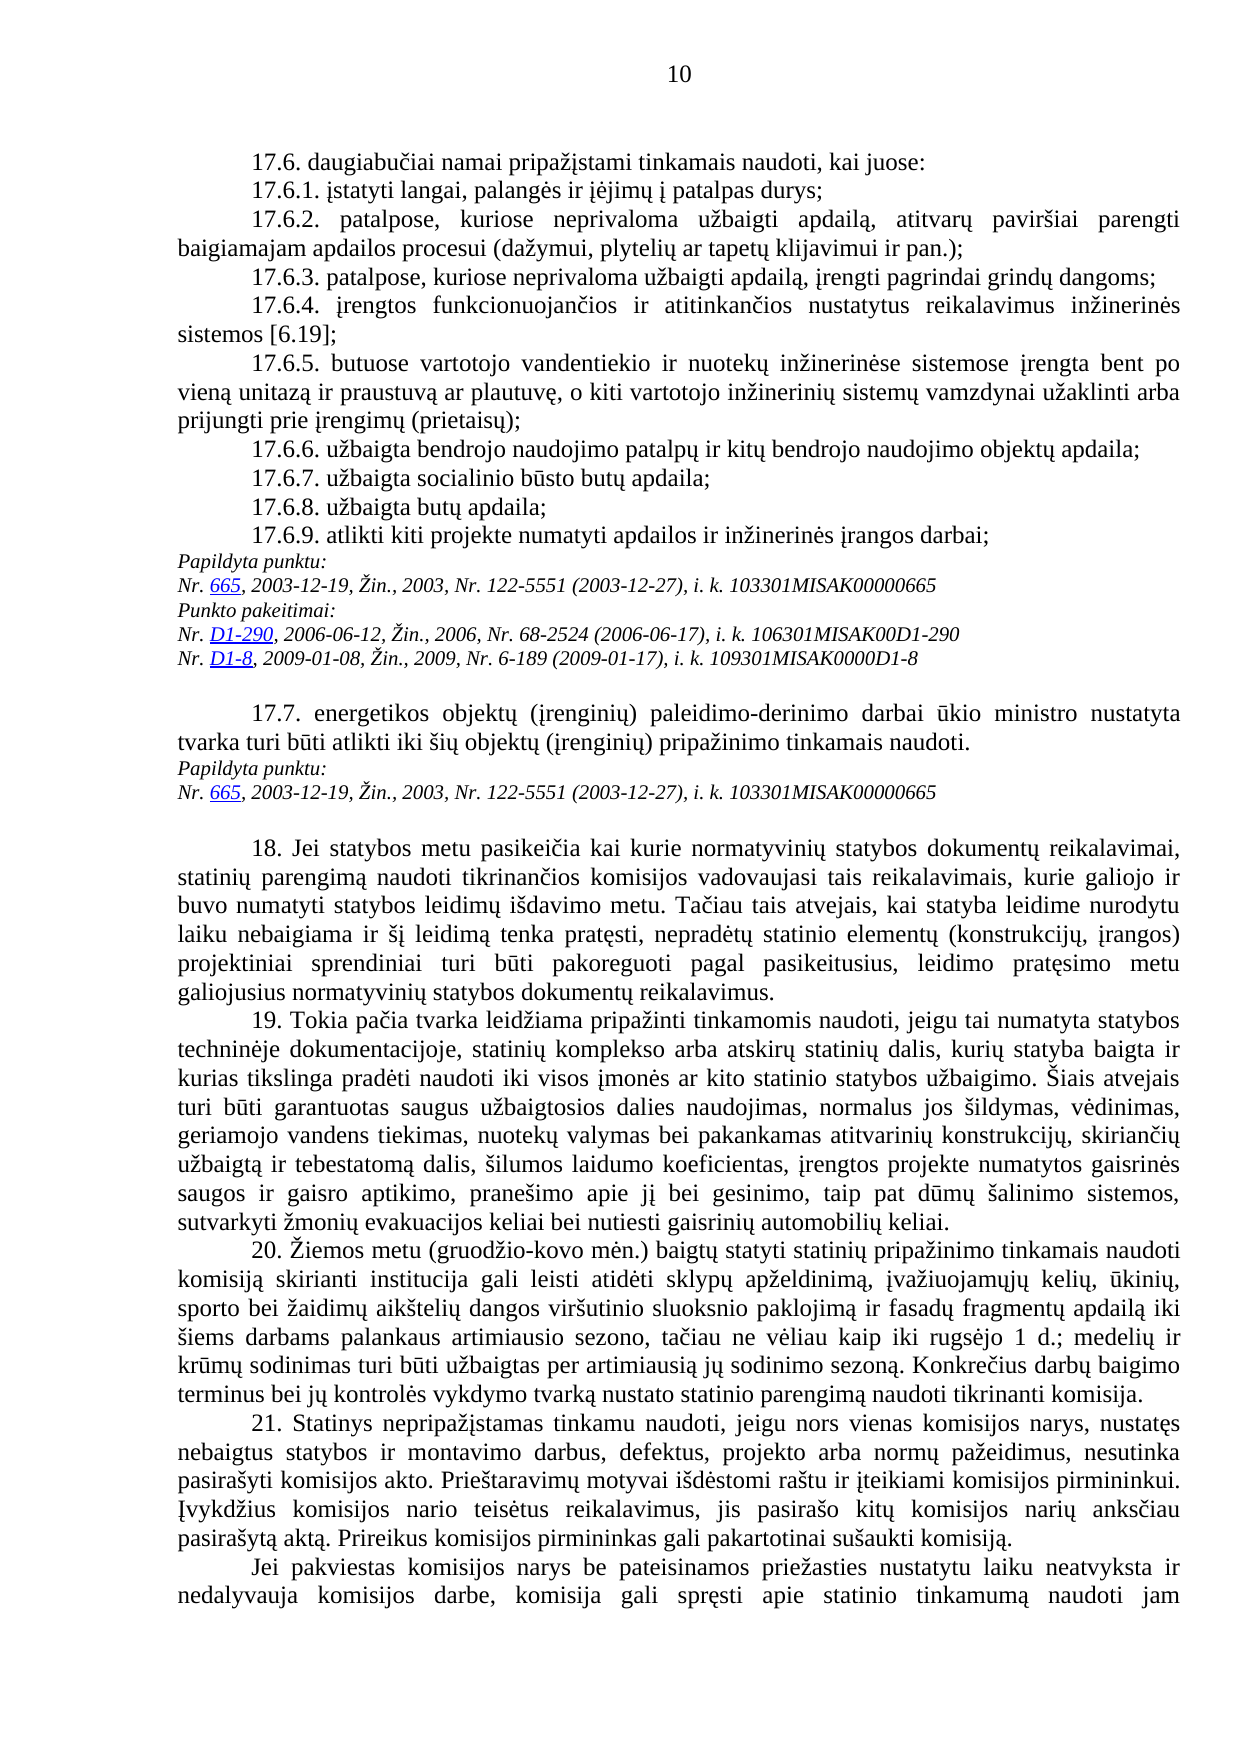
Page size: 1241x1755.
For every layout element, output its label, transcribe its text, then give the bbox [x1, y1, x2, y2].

text Nr. 665, 2003-12-19, Žin., 2003, Nr. 122-5551 (2003-12-27), i. k. 103301MISAK00000665 [177, 780, 1181, 804]
text 18. Jei statybos metu pasikeičia kai kurie normatyvinių statybos dokumentų reikalavimai, statinių parengimą naudoti tikrinančios komisijos vadovaujasi tais reikalavimais, kurie galiojo ir buvo numatyti statybos leidimų išdavimo metu. Tačiau tais atvejais, kai statyba leidime nurodytu laiku nebaigiama ir šį leidimą tenka pratęsti, nepradėtų statinio elementų (konstrukcijų, įrangos) projektiniai sprendiniai turi būti pakoreguoti pagal pasikeitusius, leidimo pratęsimo metu galiojusius normatyvinių statybos dokumentų reikalavimus. [177, 833, 1181, 1005]
text 17.6.5. butuose vartotojo vandentiekio ir nuotekų inžinerinėse sistemose įrengta bent po vieną unitazą ir praustuvą ar plautuvę, o kiti vartotojo inžinerinių sistemų vamzdynai užaklinti arba prijungti prie įrengimų (prietaisų); [177, 348, 1181, 434]
text Papildyta punktu: [177, 549, 1181, 573]
text 19. Tokia pačia tvarka leidžiama pripažinti tinkamomis naudoti, jeigu tai numatyta statybos techninėje dokumentacijoje, statinių komplekso arba atskirų statinių dalis, kurių statyba baigta ir kurias tikslinga pradėti naudoti iki visos įmonės ar kito statinio statybos užbaigimo. Šiais atvejais turi būti garantuotas saugus užbaigtosios dalies naudojimas, normalus jos šildymas, vėdinimas, geriamojo vandens tiekimas, nuotekų valymas bei pakankamas atitvarinių konstrukcijų, skiriančių užbaigtą ir tebestatomą dalis, šilumos laidumo koeficientas, įrengtos projekte numatytos gaisrinės saugos ir gaisro aptikimo, pranešimo apie jį bei gesinimo, taip pat dūmų šalinimo sistemos, sutvarkyti žmonių evakuacijos keliai bei nutiesti gaisrinių automobilių keliai. [177, 1005, 1181, 1235]
text 17.6.3. patalpose, kuriose neprivaloma užbaigti apdailą, įrengti pagrindai grindų dangoms; [177, 262, 1181, 291]
text 17.6.4. įrengtos funkcionuojančios ir atitinkančios nustatytus reikalavimus inžinerinės sistemos [6.19]; [177, 291, 1181, 348]
text Nr. D1-290, 2006-06-12, Žin., 2006, Nr. 68-2524 (2006-06-17), i. k. 106301MISAK00D1-290 [177, 622, 1181, 646]
text 20. Žiemos metu (gruodžio-kovo mėn.) baigtų statyti statinių pripažinimo tinkamais naudoti komisiją skirianti institucija gali leisti atidėti sklypų apželdinimą, įvažiuojamųjų kelių, ūkinių, sporto bei žaidimų aikštelių dangos viršutinio sluoksnio paklojimą ir fasadų fragmentų apdailą iki šiems darbams palankaus artimiausio sezono, tačiau ne vėliau kaip iki rugsėjo 1 d.; medelių ir krūmų sodinimas turi būti užbaigtas per artimiausią jų sodinimo sezoną. Konkrečius darbų baigimo terminus bei jų kontrolės vykdymo tvarką nustato statinio parengimą naudoti tikrinanti komisija. [177, 1235, 1181, 1408]
text 17.6.8. užbaigta butų apdaila; [177, 492, 1181, 521]
text 17.6.9. atlikti kiti projekte numatyti apdailos ir inžinerinės įrangos darbai; [177, 521, 1181, 549]
text 17.7. energetikos objektų (įrenginių) paleidimo-derinimo darbai ūkio ministro nustatyta tvarka turi būti atlikti iki šių objektų (įrenginių) pripažinimo tinkamais naudoti. [177, 698, 1181, 756]
text 21. Statinys nepripažįstamas tinkamu naudoti, jeigu nors vienas komisijos narys, nustatęs nebaigtus statybos ir montavimo darbus, defektus, projekto arba normų pažeidimus, nesutinka pasirašyti komisijos akto. Prieštaravimų motyvai išdėstomi raštu ir įteikiami komisijos pirmininkui. Įvykdžius komisijos nario teisėtus reikalavimus, jis pasirašo kitų komisijos narių anksčiau pasirašytą aktą. Prireikus komisijos pirmininkas gali pakartotinai sušaukti komisiją. [177, 1408, 1181, 1552]
text 17.6.6. užbaigta bendrojo naudojimo patalpų ir kitų bendrojo naudojimo objektų apdaila; [177, 434, 1181, 463]
text Punkto pakeitimai: [177, 597, 1181, 622]
text 17.6.2. patalpose, kuriose neprivaloma užbaigti apdailą, atitvarų paviršiai parengti baigiamajam apdailos procesui (dažymui, plytelių ar tapetų klijavimui ir pan.); [177, 204, 1181, 262]
text Papildyta punktu: [177, 756, 1181, 780]
text 17.6.7. užbaigta socialinio būsto butų apdaila; [177, 463, 1181, 492]
text 17.6. daugiabučiai namai pripažįstami tinkamais naudoti, kai juose: [177, 147, 1181, 176]
text Nr. 665, 2003-12-19, Žin., 2003, Nr. 122-5551 (2003-12-27), i. k. 103301MISAK00000665 [177, 573, 1181, 597]
text Nr. D1-8, 2009-01-08, Žin., 2009, Nr. 6-189 (2009-01-17), i. k. 109301MISAK0000D1-8 [177, 646, 1181, 670]
text Jei pakviestas komisijos narys be pateisinamos priežasties nustatytu laiku neatvyksta ir nedalyvauja komisijos darbe, komisija gali spręsti apie statinio tinkamumą naudoti jam [177, 1552, 1181, 1609]
text 17.6.1. įstatyti langai, palangės ir įėjimų į patalpas durys; [177, 176, 1181, 204]
